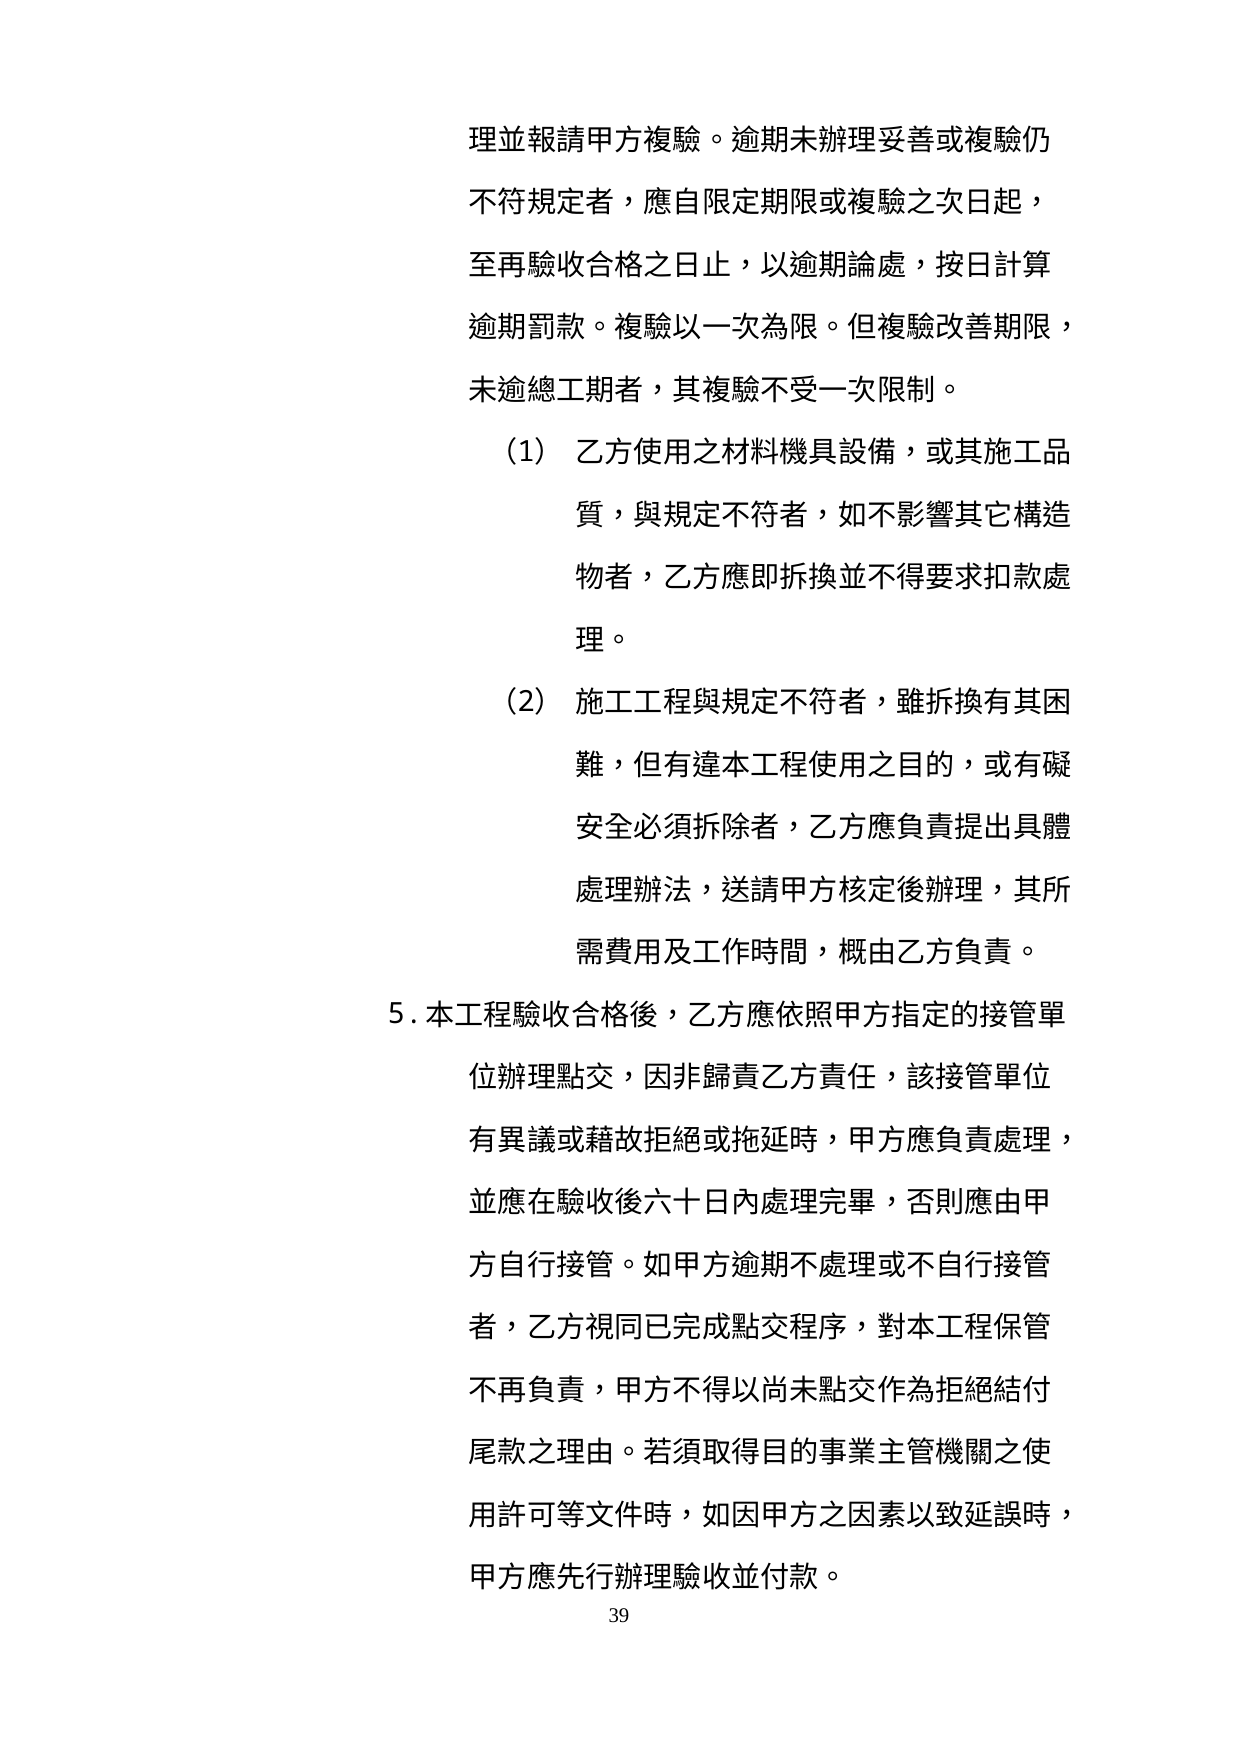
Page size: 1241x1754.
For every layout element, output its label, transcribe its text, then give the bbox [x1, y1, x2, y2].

list 本工程在初驗或複驗時，甲方發現其工程與規定不符時，乙方應在甲方指定的期限內作下列的處理並報請甲方複驗。逾期未辦理妥善或複驗仍不符規定者，應自限定期限或複驗之次日起，至再驗收合格之日止，以逾期論處，按日計算逾期罰款。複驗以一次為限。但複驗改善期限，未逾總工期者，其複驗不受一次限制。 [387, 96, 1075, 408]
list 本工程驗收合格後，乙方應依照甲方指定的接管單位辦理點交，因非歸責乙方責任，該接管單位有異議或藉故拒絕或拖延時，甲方應負責處理，並應在驗收後六十日內處理完畢，否則應由甲方自行接管。如甲方逾期不處理或不自行接管者，乙方視同已完成點交程序，對本工程保管不再負責，甲方不得以尚未點交作為拒絕結付尾款之理由。若須取得目的事業主管機關之使用許可等文件時，如因甲方之因素以致延誤時，甲方應先行辦理驗收並付款。 [387, 971, 1075, 1596]
list 乙方使用之材料機具設備，或其施工品質，與規定不符者，如不影響其它構造物者，乙方應即拆換並不得要求扣款處理。 [488, 408, 1075, 658]
list 施工工程與規定不符者，雖拆換有其困難，但有違本工程使用之目的，或有礙安全必須拆除者，乙方應負責提出具體處理辦法，送請甲方核定後辦理，其所需費用及工作時間，概由乙方負責。 [488, 658, 1075, 971]
